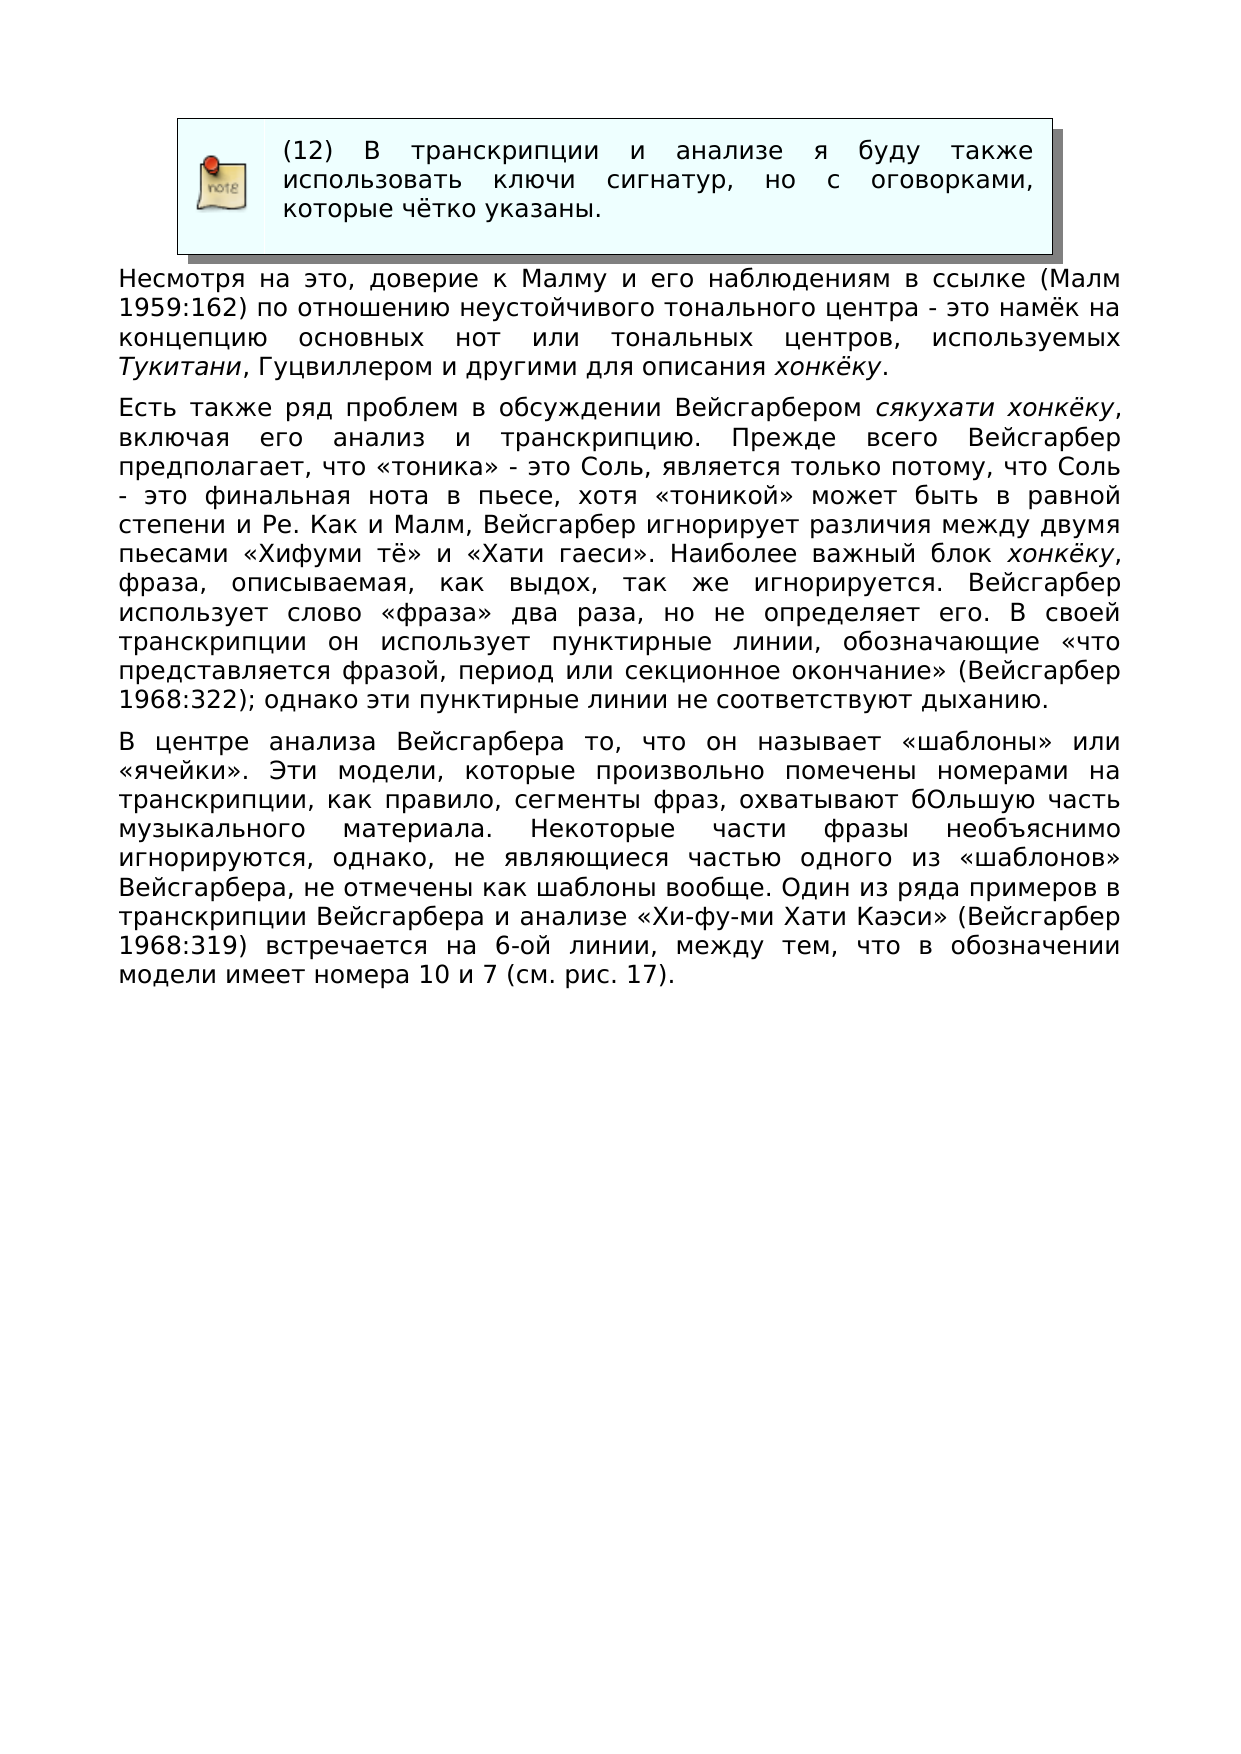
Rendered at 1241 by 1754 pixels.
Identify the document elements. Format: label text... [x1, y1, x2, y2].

text В центре анализа Вейсгарбера то, что он называет «шаблоны» или «ячейки». Эти модели, которые произвольно помечены номерами на транскрипции, как правило, сегменты фраз, охватывают бОльшую часть музыкального материала. Некоторые части фразы необъяснимо игнорируются, однако, не являющиеся частью одного из «шаблонов» Вейсгарбера, не отмечены как шаблоны вообще. Один из ряда примеров в транскрипции Вейсгарбера и анализе «Хи-фу-ми Хати Каэси» (Вейсгарбер 1968:319) встречается на 6-ой линии, между тем, что в обозначении модели имеет номера 10 и 7 (см. рис. 17). [118, 727, 1122, 989]
table_header [178, 119, 264, 254]
text Несмотря на это, доверие к Малму и его наблюдениям в ссылке (Малм 1959:162) по отношению неустойчивого тонального центра - это намёк на концепцию основных нот или тональных центров, используемых Тукитани, Гуцвиллером и другими для описания хонкёку. [118, 264, 1122, 381]
text Есть также ряд проблем в обсуждении Вейсгарбером сякухати хонкёку, включая его анализ и транскрипцию. Прежде всего Вейсгарбер предполагает, что «тоника» - это Соль, является только потому, что Соль - это финальная нота в пьесе, хотя «тоникой» может быть в равной степени и Ре. Как и Малм, Вейсгарбер игнорирует различия между двумя пьесами «Хифуми тё» и «Хати гаеси». Наиболее важный блок хонкёку, фраза, описываемая, как выдох, так же игнорируется. Вейсгарбер использует слово «фраза» два раза, но не определяет его. В своей транскрипции он использует пунктирные линии, обозначающие «что представляется фразой, период или секционное окончание» (Вейсгарбер 1968:322); однако эти пунктирные линии не соответствуют дыханию. [118, 393, 1122, 714]
table_header (12) В транскрипции и анализе я буду также использовать ключи сигнатур, но с оговорками, которые чётко указаны. [265, 119, 1052, 254]
picture [183, 148, 259, 224]
